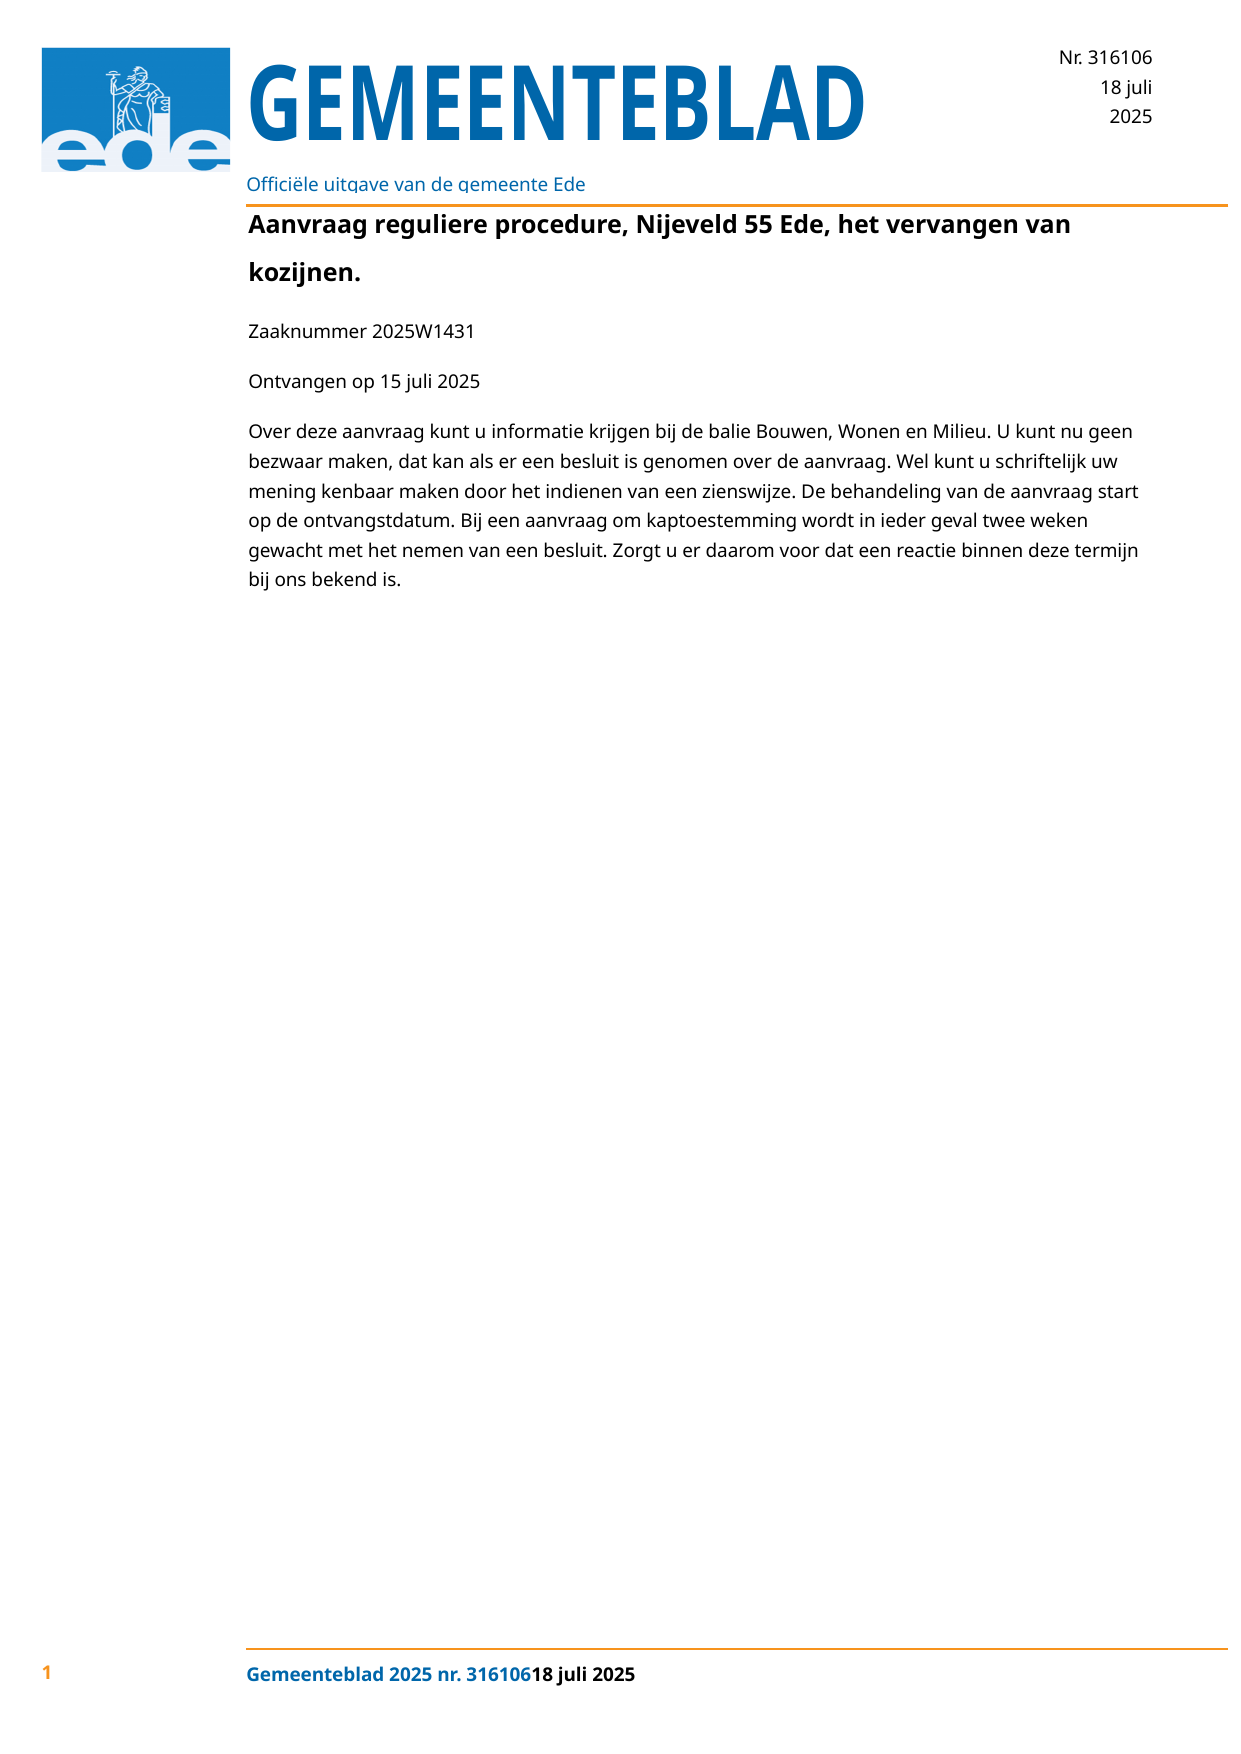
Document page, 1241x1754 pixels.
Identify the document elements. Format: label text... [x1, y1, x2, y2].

text Zaaknummer 2025W1431 [248, 318, 1152, 344]
text Aanvraag reguliere procedure, Nijeveld 55 Ede, het vervangen van kozijnen. [248, 207, 1152, 288]
text Over deze aanvraag kunt u informatie krijgen bij de balie Bouwen, Wonen en Milieu. U kunt nu geen bezwaar maken, dat kan als er een besluit is genomen over de aanvraag. Wel kunt u schriftelijk uw mening kenbaar maken door het indienen van een zienswijze. De behandeling van de aanvraag start op de ontvangstdatum. Bij een aanvraag om kaptoestemming wordt in ieder geval twee weken gewacht met het nemen van een besluit. Zorgt u er daarom voor dat een reactie binnen deze termijn bij ons bekend is. [248, 419, 1152, 592]
picture [41, 47, 231, 172]
text Ontvangen op 15 juli 2025 [248, 368, 1152, 394]
